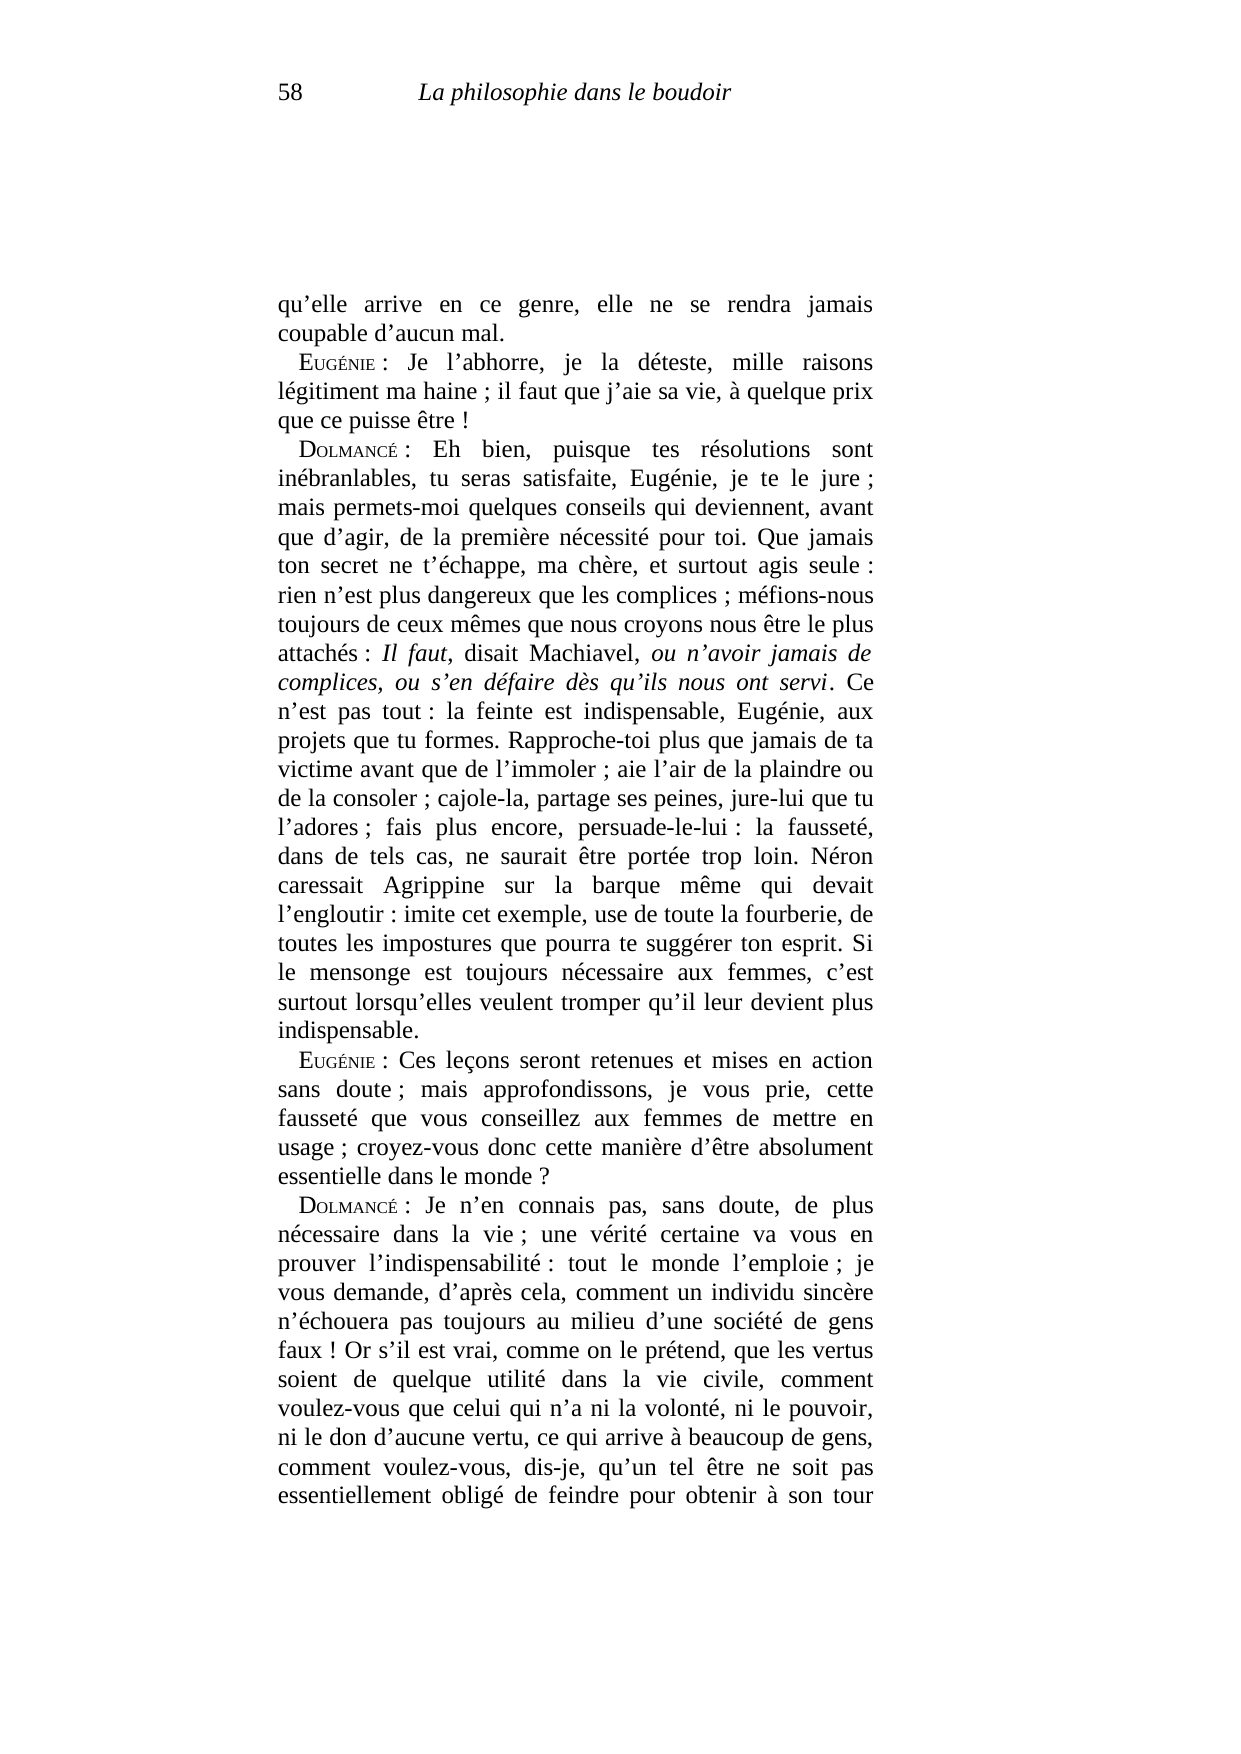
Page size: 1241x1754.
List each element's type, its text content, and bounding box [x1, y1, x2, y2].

text qu’elle arrive en ce genre, elle ne se rendra jamais coupable d’aucun mal. [278, 289, 874, 347]
text Eugénie : Je l’abhorre, je la déteste, mille raisons légitiment ma haine ; il faut que j’aie sa vie, à quelque prix que ce puisse être ! [278, 347, 874, 434]
text Dolmancé : Je n’en connais pas, sans doute, de plus nécessaire dans la vie ; une vérité certaine va vous en prouver l’indispensabilité : tout le monde l’emploie ; je vous demande, d’après cela, comment un individu sincère n’échouera pas toujours au milieu d’une société de gens faux ! Or s’il est vrai, comme on le prétend, que les vertus soient de quelque utilité dans la vie civile, comment voulez-vous que celui qui n’a ni la volonté, ni le pouvoir, ni le don d’aucune vertu, ce qui arrive à beaucoup de gens, comment voulez-vous, dis-je, qu’un tel être ne soit pas essentiellement obligé de feindre pour obtenir à son tour [278, 1190, 874, 1509]
text Eugénie : Ces leçons seront retenues et mises en action sans doute ; mais approfondissons, je vous prie, cette fausseté que vous conseillez aux femmes de mettre en usage ; croyez-vous donc cette manière d’être absolument essentielle dans le monde ? [278, 1044, 874, 1190]
text Dolmancé : Eh bien, puisque tes résolutions sont inébranlables, tu seras satisfaite, Eugénie, je te le jure ; mais permets-moi quelques conseils qui deviennent, avant que d’agir, de la première nécessité pour toi. Que jamais ton secret ne t’échappe, ma chère, et surtout agis seule : rien n’est plus dangereux que les complices ; méfions-nous toujours de ceux mêmes que nous croyons nous être le plus attachés : Il faut, disait Machiavel, ou n’avoir jamais de complices, ou s’en défaire dès qu’ils nous ont servi. Ce n’est pas tout : la feinte est indispensable, Eugénie, aux projets que tu formes. Rapproche-toi plus que jamais de ta victime avant que de l’immoler ; aie l’air de la plaindre ou de la consoler ; cajole-la, partage ses peines, jure-lui que tu l’adores ; fais plus encore, persuade-le-lui : la fausseté, dans de tels cas, ne saurait être portée trop loin. Néron caressait Agrippine sur la barque même qui devait l’engloutir : imite cet exemple, use de toute la fourberie, de toutes les impostures que pourra te suggérer ton esprit. Si le mensonge est toujours nécessaire aux femmes, c’est surtout lorsqu’elles veulent tromper qu’il leur devient plus indispensable. [278, 434, 874, 1044]
